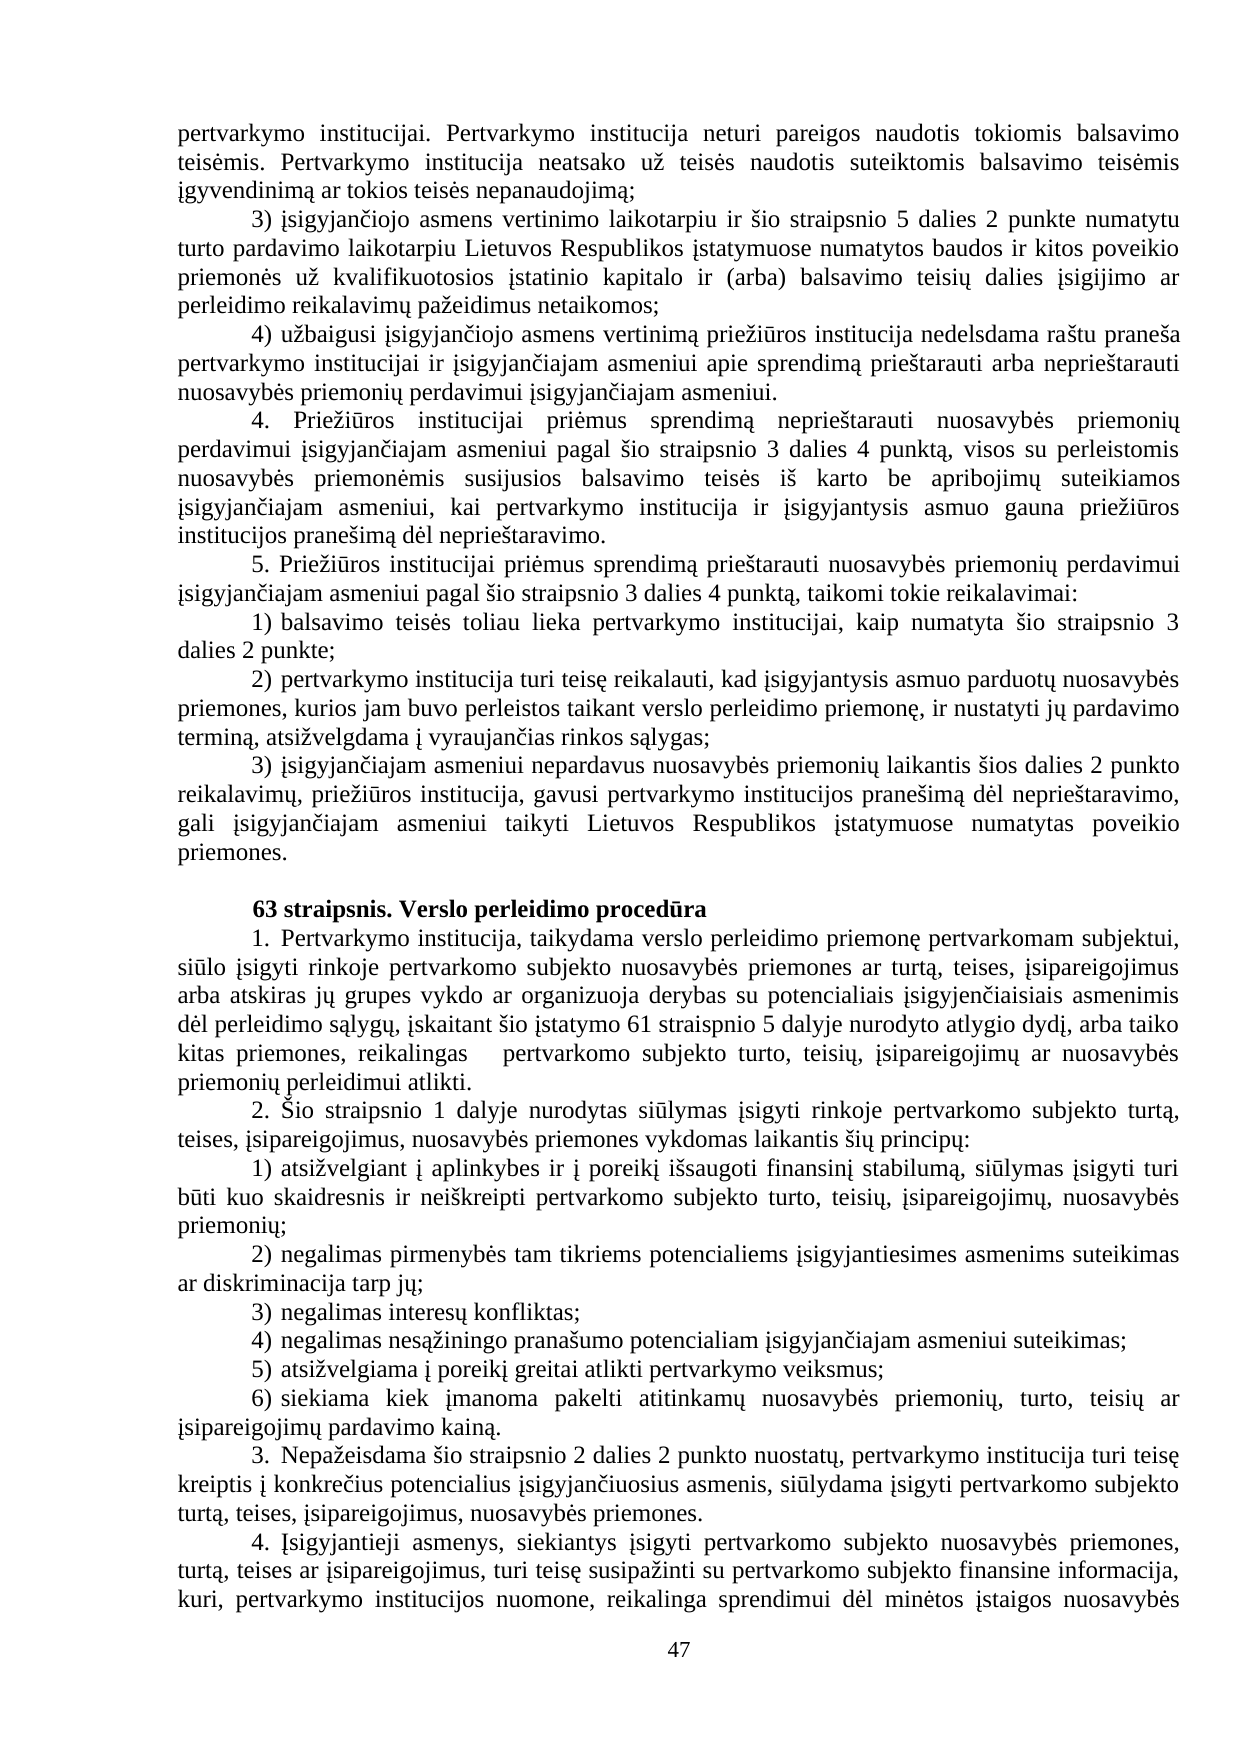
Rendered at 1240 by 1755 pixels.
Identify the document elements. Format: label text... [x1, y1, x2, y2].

text 2. Šio straipsnio 1 dalyje nurodytas siūlymas įsigyti rinkoje pertvarkomo subjekto turtą, teises, įsipareigojimus, nuosavybės priemones vykdomas laikantis šių principų: [177, 1096, 1181, 1153]
text 5. Priežiūros institucijai priėmus sprendimą prieštarauti nuosavybės priemonių perdavimui įsigyjančiajam asmeniui pagal šio straipsnio 3 dalies 4 punktą, taikomi tokie reikalavimai: [177, 549, 1181, 607]
text 2) pertvarkymo institucija turi teisę reikalauti, kad įsigyjantysis asmuo parduotų nuosavybės priemones, kurios jam buvo perleistos taikant verslo perleidimo priemonę, ir nustatyti jų pardavimo terminą, atsižvelgdama į vyraujančias rinkos sąlygas; [177, 664, 1181, 751]
text 1) balsavimo teisės toliau lieka pertvarkymo institucijai, kaip numatyta šio straipsnio 3 dalies 2 punkte; [177, 607, 1181, 664]
text 1) atsižvelgiant į aplinkybes ir į poreikį išsaugoti finansinį stabilumą, siūlymas įsigyti turi būti kuo skaidresnis ir neiškreipti pertvarkomo subjekto turto, teisių, įsipareigojimų, nuosavybės priemonių; [177, 1153, 1181, 1239]
text 63 straipsnis. Verslo perleidimo procedūra [177, 894, 1181, 923]
text 2) negalimas pirmenybės tam tikriems potencialiems įsigyjantiesimes asmenims suteikimas ar diskriminacija tarp jų; [177, 1239, 1181, 1297]
text 4) negalimas nesąžiningo pranašumo potencialiam įsigyjančiajam asmeniui suteikimas; [177, 1326, 1181, 1354]
text 4. Priežiūros institucijai priėmus sprendimą neprieštarauti nuosavybės priemonių perdavimui įsigyjančiajam asmeniui pagal šio straipsnio 3 dalies 4 punktą, visos su perleistomis nuosavybės priemonėmis susijusios balsavimo teisės iš karto be apribojimų suteikiamos įsigyjančiajam asmeniui, kai pertvarkymo institucija ir įsigyjantysis asmuo gauna priežiūros institucijos pranešimą dėl neprieštaravimo. [177, 406, 1181, 549]
text 3. Nepažeisdama šio straipsnio 2 dalies 2 punkto nuostatų, pertvarkymo institucija turi teisę kreiptis į konkrečius potencialius įsigyjančiuosius asmenis, siūlydama įsigyti pertvarkomo subjekto turtą, teises, įsipareigojimus, nuosavybės priemones. [177, 1441, 1181, 1527]
text pertvarkymo institucijai. Pertvarkymo institucija neturi pareigos naudotis tokiomis balsavimo teisėmis. Pertvarkymo institucija neatsako už teisės naudotis suteiktomis balsavimo teisėmis įgyvendinimą ar tokios teisės nepanaudojimą; [177, 118, 1181, 204]
text 3) įsigyjančiojo asmens vertinimo laikotarpiu ir šio straipsnio 5 dalies 2 punkte numatytu turto pardavimo laikotarpiu Lietuvos Respublikos įstatymuose numatytos baudos ir kitos poveikio priemonės už kvalifikuotosios įstatinio kapitalo ir (arba) balsavimo teisių dalies įsigijimo ar perleidimo reikalavimų pažeidimus netaikomos; [177, 204, 1181, 319]
text 4) užbaigusi įsigyjančiojo asmens vertinimą priežiūros institucija nedelsdama raštu praneša pertvarkymo institucijai ir įsigyjančiajam asmeniui apie sprendimą prieštarauti arba neprieštarauti nuosavybės priemonių perdavimui įsigyjančiajam asmeniui. [177, 319, 1181, 406]
text 3) įsigyjančiajam asmeniui nepardavus nuosavybės priemonių laikantis šios dalies 2 punkto reikalavimų, priežiūros institucija, gavusi pertvarkymo institucijos pranešimą dėl neprieštaravimo, gali įsigyjančiajam asmeniui taikyti Lietuvos Respublikos įstatymuose numatytas poveikio priemones. [177, 751, 1181, 866]
text 6) siekiama kiek įmanoma pakelti atitinkamų nuosavybės priemonių, turto, teisių ar įsipareigojimų pardavimo kainą. [177, 1383, 1181, 1441]
text 5) atsižvelgiama į poreikį greitai atlikti pertvarkymo veiksmus; [177, 1354, 1181, 1383]
text 3) negalimas interesų konfliktas; [177, 1297, 1181, 1326]
text 1. Pertvarkymo institucija, taikydama verslo perleidimo priemonę pertvarkomam subjektui, siūlo įsigyti rinkoje pertvarkomo subjekto nuosavybės priemones ar turtą, teises, įsipareigojimus arba atskiras jų grupes vykdo ar organizuoja derybas su potencialiais įsigyjenčiaisiais asmenimis dėl perleidimo sąlygų, įskaitant šio įstatymo 61 straispnio 5 dalyje nurodyto atlygio dydį, arba taiko kitas priemones, reikalingas pertvarkomo subjekto turto, teisių, įsipareigojimų ar nuosavybės priemonių perleidimui atlikti. [177, 923, 1181, 1096]
text 4. Įsigyjantieji asmenys, siekiantys įsigyti pertvarkomo subjekto nuosavybės priemones, turtą, teises ar įsipareigojimus, turi teisę susipažinti su pertvarkomo subjekto finansine informacija, kuri, pertvarkymo institucijos nuomone, reikalinga sprendimui dėl minėtos įstaigos nuosavybės [177, 1527, 1181, 1613]
